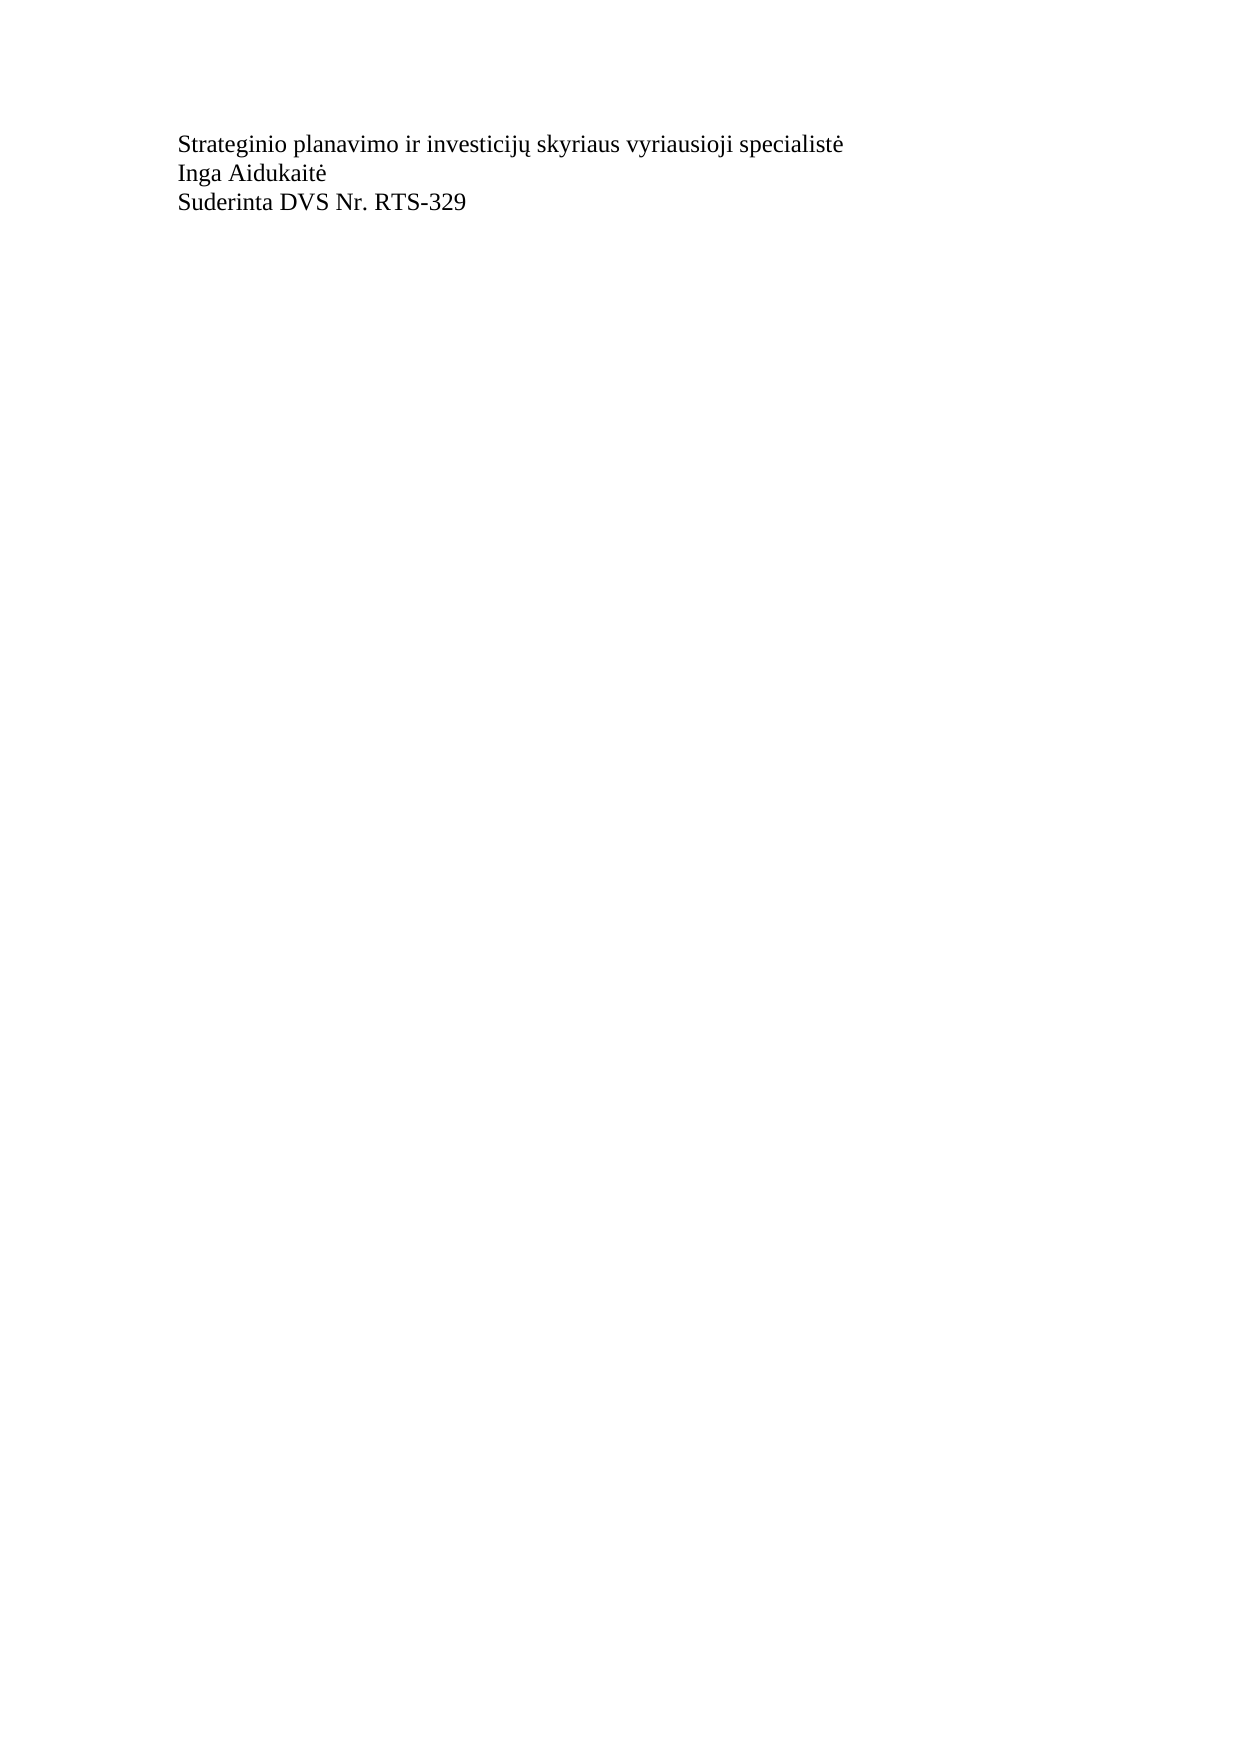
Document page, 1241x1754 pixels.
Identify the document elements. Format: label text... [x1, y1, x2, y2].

text Inga Aidukaitė [177, 158, 1181, 187]
text Suderinta DVS Nr. RTS-329 [177, 187, 1181, 215]
text Strateginio planavimo ir investicijų skyriaus vyriausioji specialistė [177, 129, 1181, 158]
